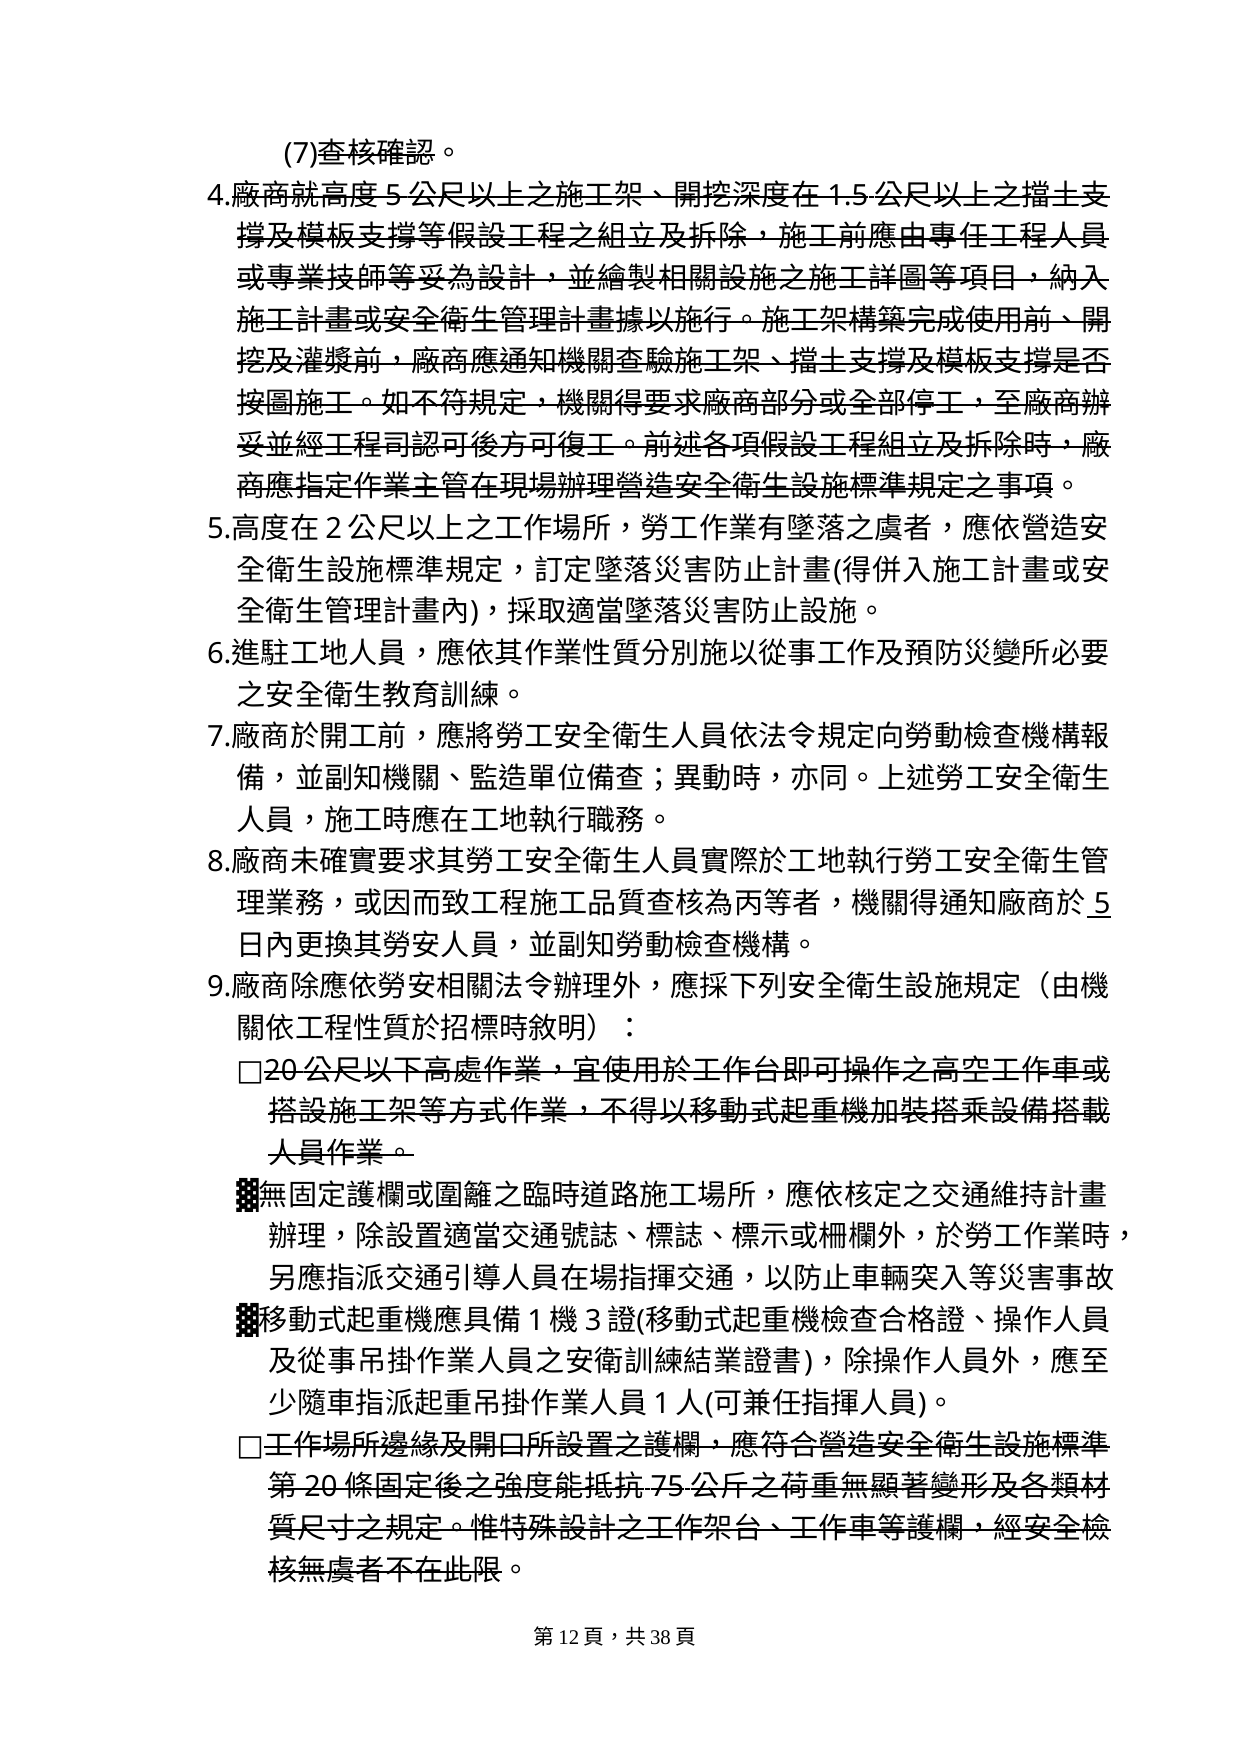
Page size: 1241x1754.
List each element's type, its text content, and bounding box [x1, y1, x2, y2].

text 5.高度在2公尺以上之工作場所，勞工作業有墜落之虞者，應依營造安全衛生設施標準規定，訂定墜落災害防止計畫(得併入施工計畫或安全衛生管理計畫內)，採取適當墜落災害防止設施。 [207, 505, 1110, 630]
text □工作場所邊緣及開口所設置之護欄，應符合營造安全衛生設施標準第20條固定後之強度能抵抗75公斤之荷重無顯著變形及各類材質尺寸之規定。惟特殊設計之工作架台、工作車等護欄，經安全檢核無虞者不在此限。 [236, 1422, 1110, 1588]
text ▓移動式起重機應具備1機3證(移動式起重機檢查合格證、操作人員及從事吊掛作業人員之安衛訓練結業證書)，除操作人員外，應至少隨車指派起重吊掛作業人員1人(可兼任指揮人員)。 [236, 1297, 1110, 1422]
text 6.進駐工地人員，應依其作業性質分別施以從事工作及預防災變所必要之安全衛生教育訓練。 [207, 630, 1110, 713]
text □20公尺以下高處作業，宜使用於工作台即可操作之高空工作車或搭設施工架等方式作業，不得以移動式起重機加裝搭乘設備搭載人員作業。 [236, 1047, 1110, 1172]
text (7)查核確認。 [283, 130, 1110, 172]
text 9.廠商除應依勞安相關法令辦理外，應採下列安全衛生設施規定（由機關依工程性質於招標時敘明）： [207, 963, 1110, 1047]
text 4.廠商就高度5公尺以上之施工架、開挖深度在1.5公尺以上之擋土支撐及模板支撐等假設工程之組立及拆除，施工前應由專任工程人員或專業技師等妥為設計，並繪製相關設施之施工詳圖等項目，納入施工計畫或安全衛生管理計畫據以施行。施工架構築完成使用前、開挖及灌漿前，廠商應通知機關查驗施工架、擋土支撐及模板支撐是否按圖施工。如不符規定，機關得要求廠商部分或全部停工，至廠商辦妥並經工程司認可後方可復工。前述各項假設工程組立及拆除時，廠商應指定作業主管在現場辦理營造安全衛生設施標準規定之事項。 [207, 172, 1110, 505]
text 7.廠商於開工前，應將勞工安全衛生人員依法令規定向勞動檢查機構報備，並副知機關、監造單位備查；異動時，亦同。上述勞工安全衛生人員，施工時應在工地執行職務。 [207, 713, 1110, 838]
text 8.廠商未確實要求其勞工安全衛生人員實際於工地執行勞工安全衛生管理業務，或因而致工程施工品質查核為丙等者，機關得通知廠商於 5日內更換其勞安人員，並副知勞動檢查機構。 [207, 838, 1110, 963]
text ▓無固定護欄或圍籬之臨時道路施工場所，應依核定之交通維持計畫辦理，除設置適當交通號誌、標誌、標示或柵欄外，於勞工作業時，另應指派交通引導人員在場指揮交通，以防止車輛突入等災害事故。 [236, 1172, 1110, 1297]
